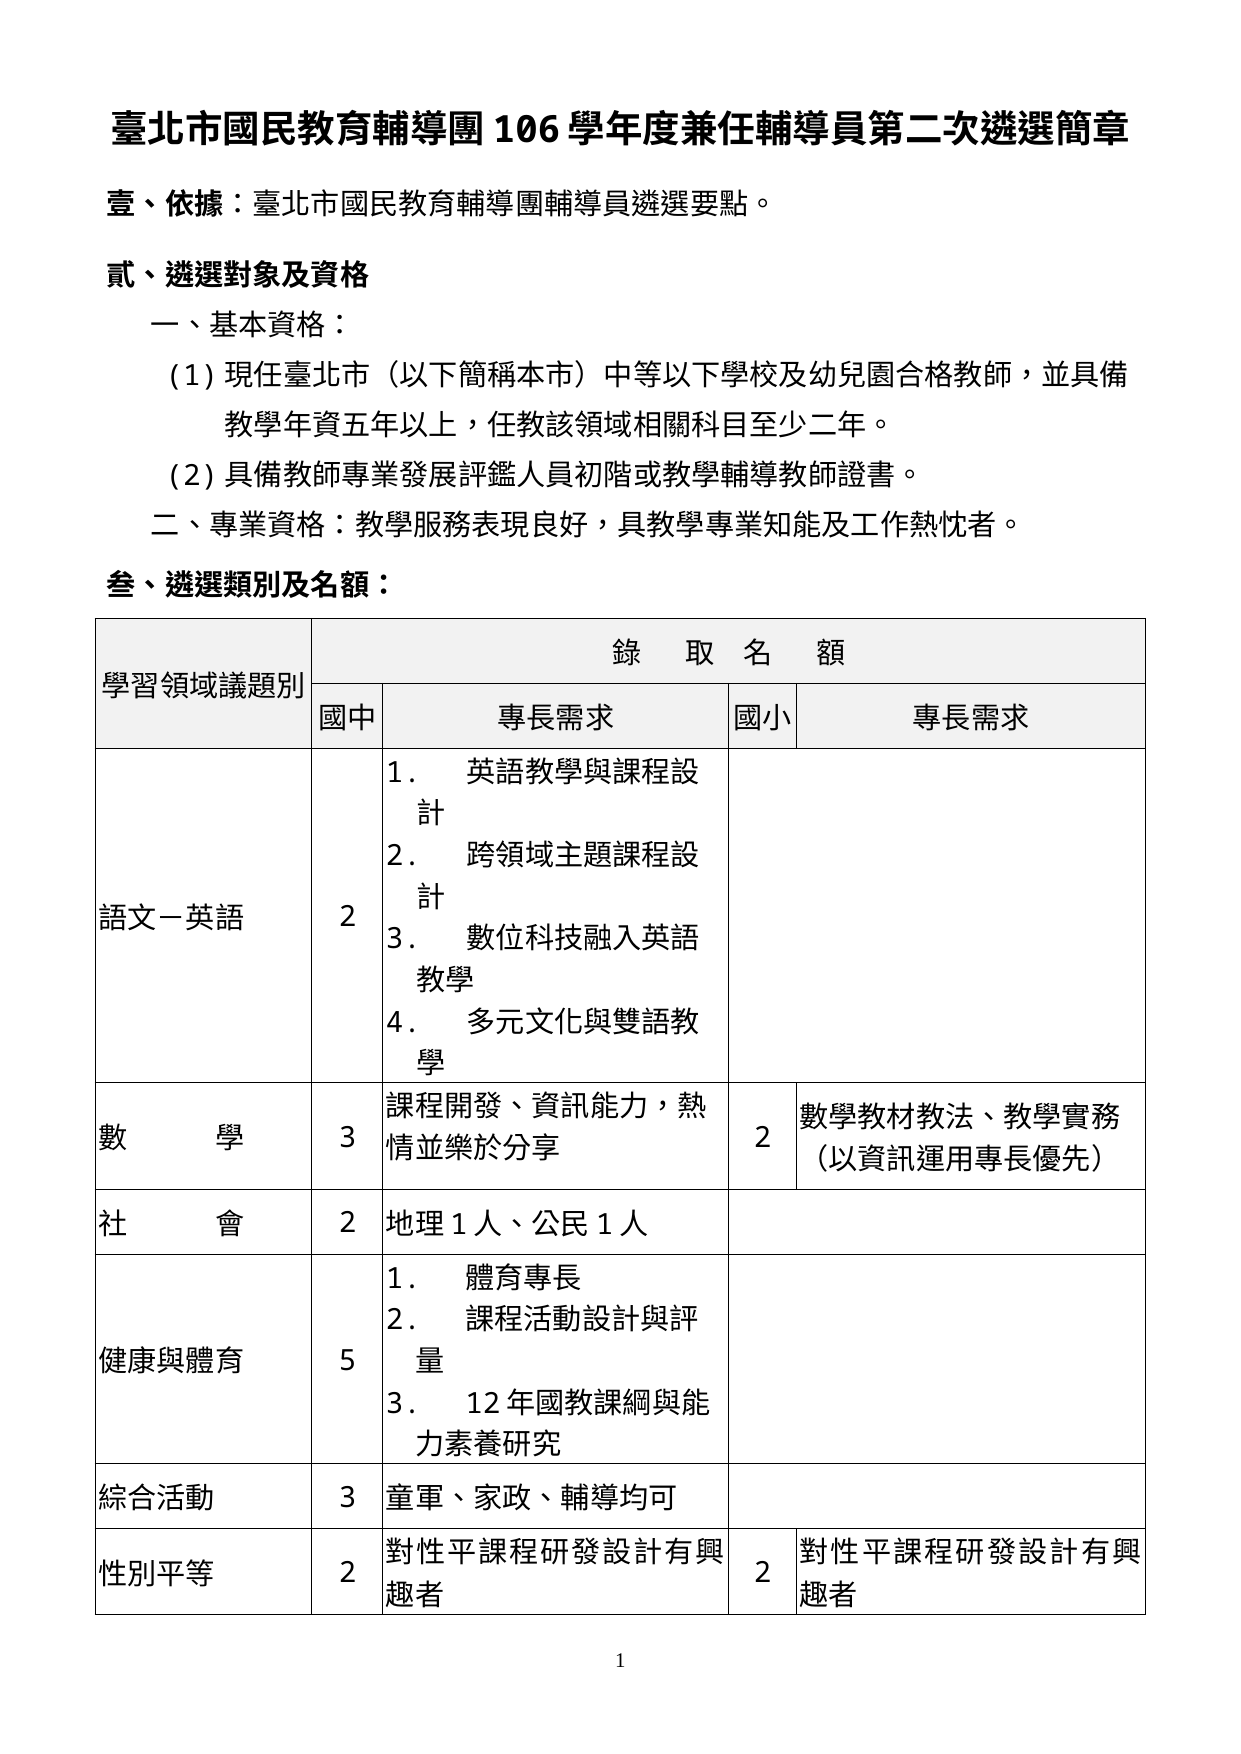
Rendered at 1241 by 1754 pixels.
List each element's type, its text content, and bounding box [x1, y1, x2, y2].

text 壹、依據：臺北市國民教育輔導團輔導員遴選要點。 [106, 174, 1134, 224]
table_cell 對性平課程研發設計有興趣者 [383, 1529, 728, 1614]
table_cell 2 [729, 1529, 796, 1614]
table_cell 對性平課程研發設計有興趣者 [797, 1529, 1145, 1614]
table_cell 2 [312, 1190, 382, 1254]
table_cell 專長需求 [797, 684, 1145, 748]
text 臺北市國民教育輔導團106學年度兼任輔導員第二次遴選簡章 [106, 99, 1134, 153]
table_cell 性別平等 [96, 1529, 311, 1614]
table_cell 2 [312, 1529, 382, 1614]
table_cell 3 [312, 1083, 382, 1189]
text 貳、遴選對象及資格 [106, 245, 1134, 295]
table_cell 2 [312, 749, 382, 1082]
table_cell 數 學 [96, 1083, 311, 1189]
table_cell 社 會 [96, 1190, 311, 1254]
table_cell 健康與體育 [96, 1255, 311, 1463]
table_cell 國中 [312, 684, 382, 748]
table_cell [729, 1464, 1145, 1528]
table_cell 課程開發、資訊能力，熱情並樂於分享 [383, 1083, 728, 1189]
table_cell [729, 1190, 1145, 1254]
table_cell 數學教材教法、教學實務（以資訊運用專長優先） [797, 1083, 1145, 1189]
list 現任臺北市（以下簡稱本市）中等以下學校及幼兒園合格教師，並具備教學年資五年以上，任教該領域相關科目至少二年。 [165, 345, 1134, 445]
table_cell 國小 [729, 684, 796, 748]
table_cell 體育專長 課程活動設計與評量 12年國教課綱與能力素養研究 [383, 1255, 728, 1463]
table_cell 英語教學與課程設計 跨領域主題課程設計 數位科技融入英語教學 多元文化與雙語教學 [383, 749, 728, 1082]
table_cell 專長需求 [383, 684, 728, 748]
table_cell 語文－英語 [96, 749, 311, 1082]
table_cell [729, 1255, 1145, 1463]
list 具備教師專業發展評鑑人員初階或教學輔導教師證書。 [165, 445, 1134, 495]
table_cell 3 [312, 1464, 382, 1528]
text 一、基本資格： [151, 295, 1134, 345]
text 二、專業資格：教學服務表現良好，具教學專業知能及工作熱忱者。 [151, 495, 1134, 545]
table_cell 綜合活動 [96, 1464, 311, 1528]
table_cell 地理1人、公民1人 [383, 1190, 728, 1254]
text 叁、遴選類別及名額： [106, 555, 1134, 605]
table_cell 童軍、家政、輔導均可 [383, 1464, 728, 1528]
table_cell 5 [312, 1255, 382, 1463]
table_header 錄 取 名 額 [312, 619, 1145, 683]
table_cell 2 [729, 1083, 796, 1189]
table_cell [729, 749, 1145, 1082]
table_header 學習領域議題別 [96, 619, 311, 748]
